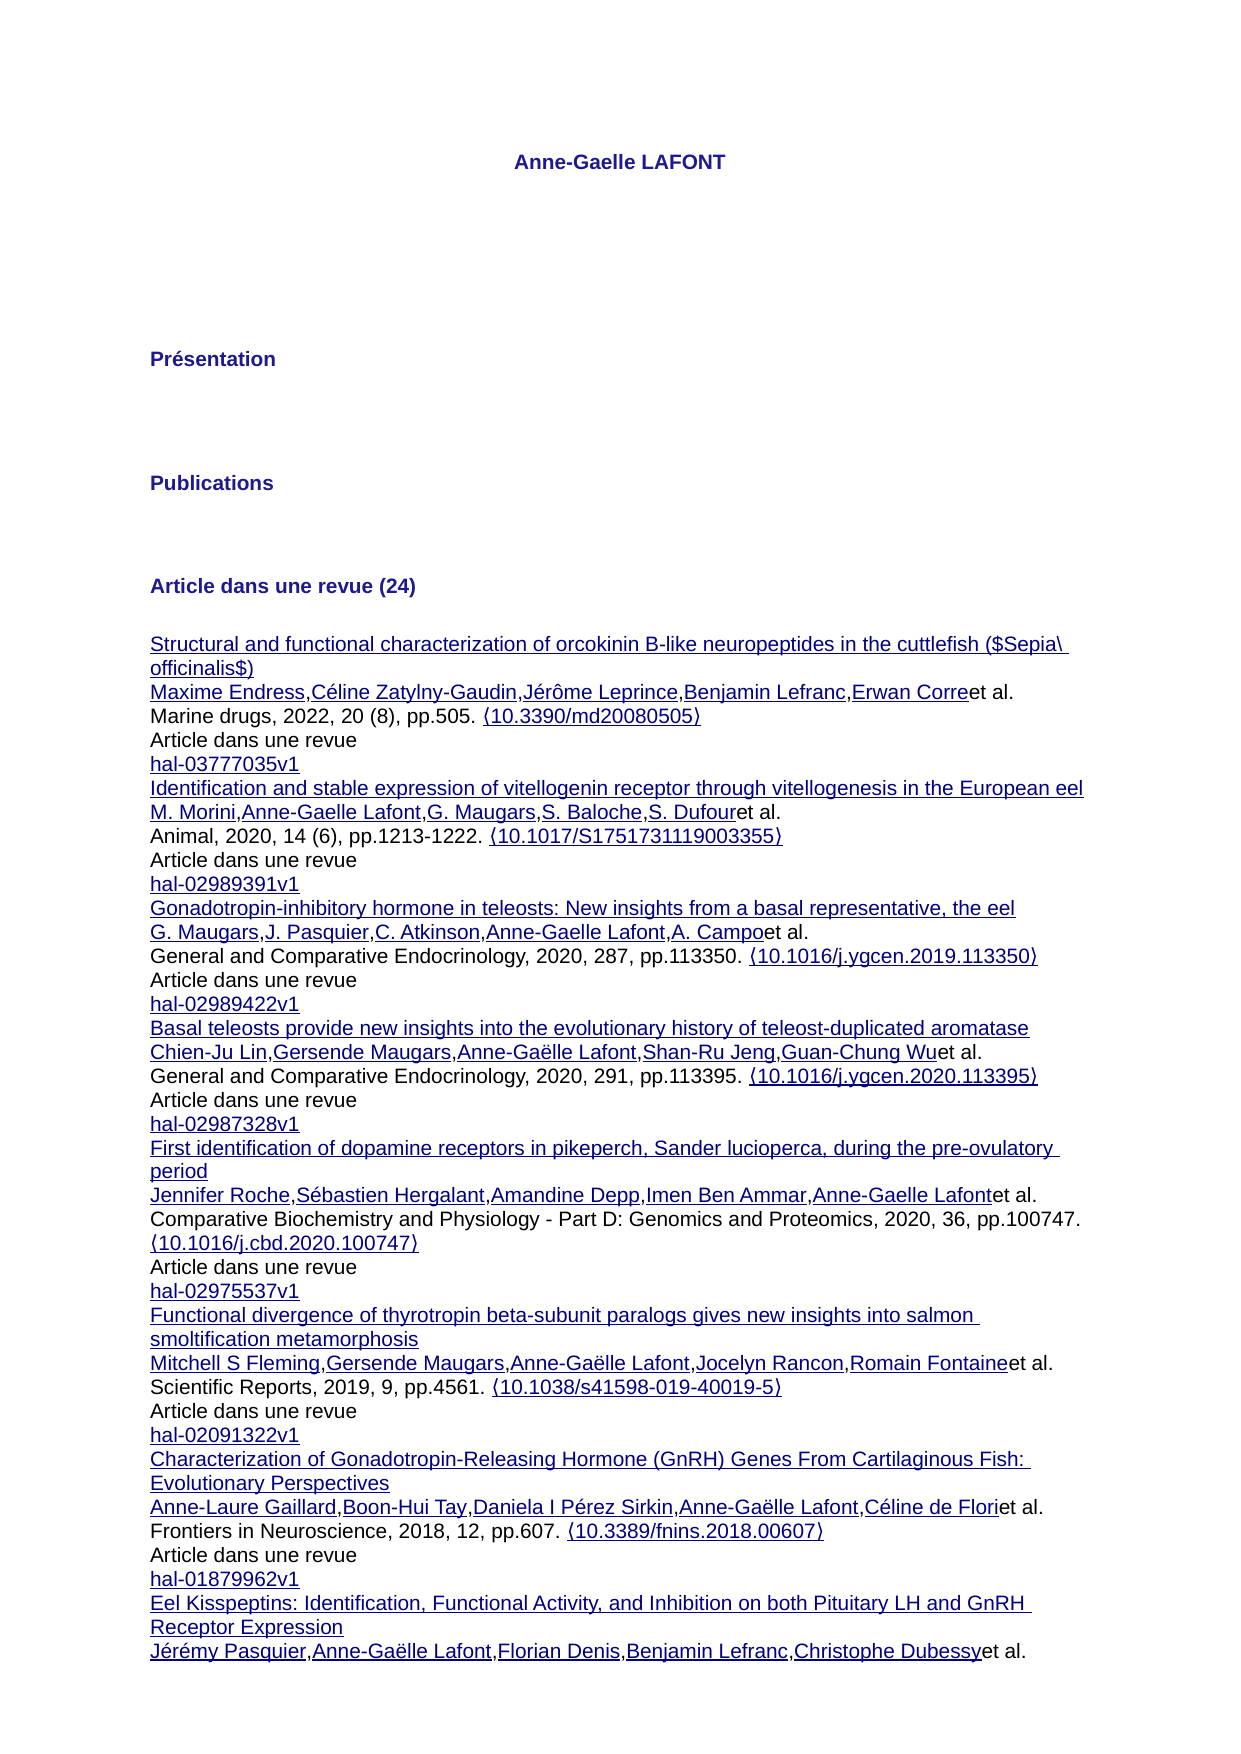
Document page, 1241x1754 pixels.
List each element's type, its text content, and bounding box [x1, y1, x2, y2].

table_header Structural and functional characterization of orcokinin B-like neuropeptides in the cuttlefish ($Sepia\ officinalis$) Maxime Endress,Céline Zatylny-Gaudin,Jérôme Leprince,Benjamin Lefranc,Erwan Correet al. Marine drugs, 2022, 20 (8), pp.505. ⟨10.3390/md20080505⟩ Article dans une revue hal-03777035v1 [150, 632, 1090, 776]
subtitle Article dans une revue (24) [150, 574, 1090, 598]
table_cell Characterization of Gonadotropin-Releasing Hormone (GnRH) Genes From Cartilaginous Fish: Evolutionary Perspectives Anne-Laure Gaillard,Boon-Hui Tay,Daniela I Pérez Sirkin,Anne-Gaëlle Lafont,Céline de Floriet al. Frontiers in Neuroscience, 2018, 12, pp.607. ⟨10.3389/fnins.2018.00607⟩ Article dans une revue hal-01879962v1 [150, 1447, 1090, 1591]
subtitle Publications [150, 471, 1090, 495]
subtitle Présentation [150, 347, 1090, 371]
subtitle Anne-Gaelle LAFONT [150, 150, 1090, 174]
table_cell Gonadotropin-inhibitory hormone in teleosts: New insights from a basal representative, the eel G. Maugars,J. Pasquier,C. Atkinson,Anne-Gaelle Lafont,A. Campoet al. General and Comparative Endocrinology, 2020, 287, pp.113350. ⟨10.1016/j.ygcen.2019.113350⟩ Article dans une revue hal-02989422v1 [150, 896, 1090, 1016]
table_cell Identification and stable expression of vitellogenin receptor through vitellogenesis in the European eel M. Morini,Anne-Gaelle Lafont,G. Maugars,S. Baloche,S. Dufouret al. Animal, 2020, 14 (6), pp.1213-1222. ⟨10.1017/S1751731119003355⟩ Article dans une revue hal-02989391v1 [150, 776, 1090, 896]
table_cell First identification of dopamine receptors in pikeperch, Sander lucioperca, during the pre-ovulatory period Jennifer Roche,Sébastien Hergalant,Amandine Depp,Imen Ben Ammar,Anne-Gaelle Lafontet al. Comparative Biochemistry and Physiology - Part D: Genomics and Proteomics, 2020, 36, pp.100747. ⟨10.1016/j.cbd.2020.100747⟩ Article dans une revue hal-02975537v1 [150, 1135, 1090, 1303]
table_cell Functional divergence of thyrotropin beta-subunit paralogs gives new insights into salmon smoltification metamorphosis Mitchell S Fleming,Gersende Maugars,Anne-Gaëlle Lafont,Jocelyn Rancon,Romain Fontaineet al. Scientific Reports, 2019, 9, pp.4561. ⟨10.1038/s41598-019-40019-5⟩ Article dans une revue hal-02091322v1 [150, 1303, 1090, 1447]
table_cell Basal teleosts provide new insights into the evolutionary history of teleost-duplicated aromatase Chien-Ju Lin,Gersende Maugars,Anne-Gaëlle Lafont,Shan-Ru Jeng,Guan-Chung Wuet al. General and Comparative Endocrinology, 2020, 291, pp.113395. ⟨10.1016/j.ygcen.2020.113395⟩ Article dans une revue hal-02987328v1 [150, 1016, 1090, 1135]
table_cell Eel Kisspeptins: Identification, Functional Activity, and Inhibition on both Pituitary LH and GnRH Receptor Expression Jérémy Pasquier,Anne-Gaëlle Lafont,Florian Denis,Benjamin Lefranc,Christophe Dubessyet al. [150, 1591, 1090, 1662]
